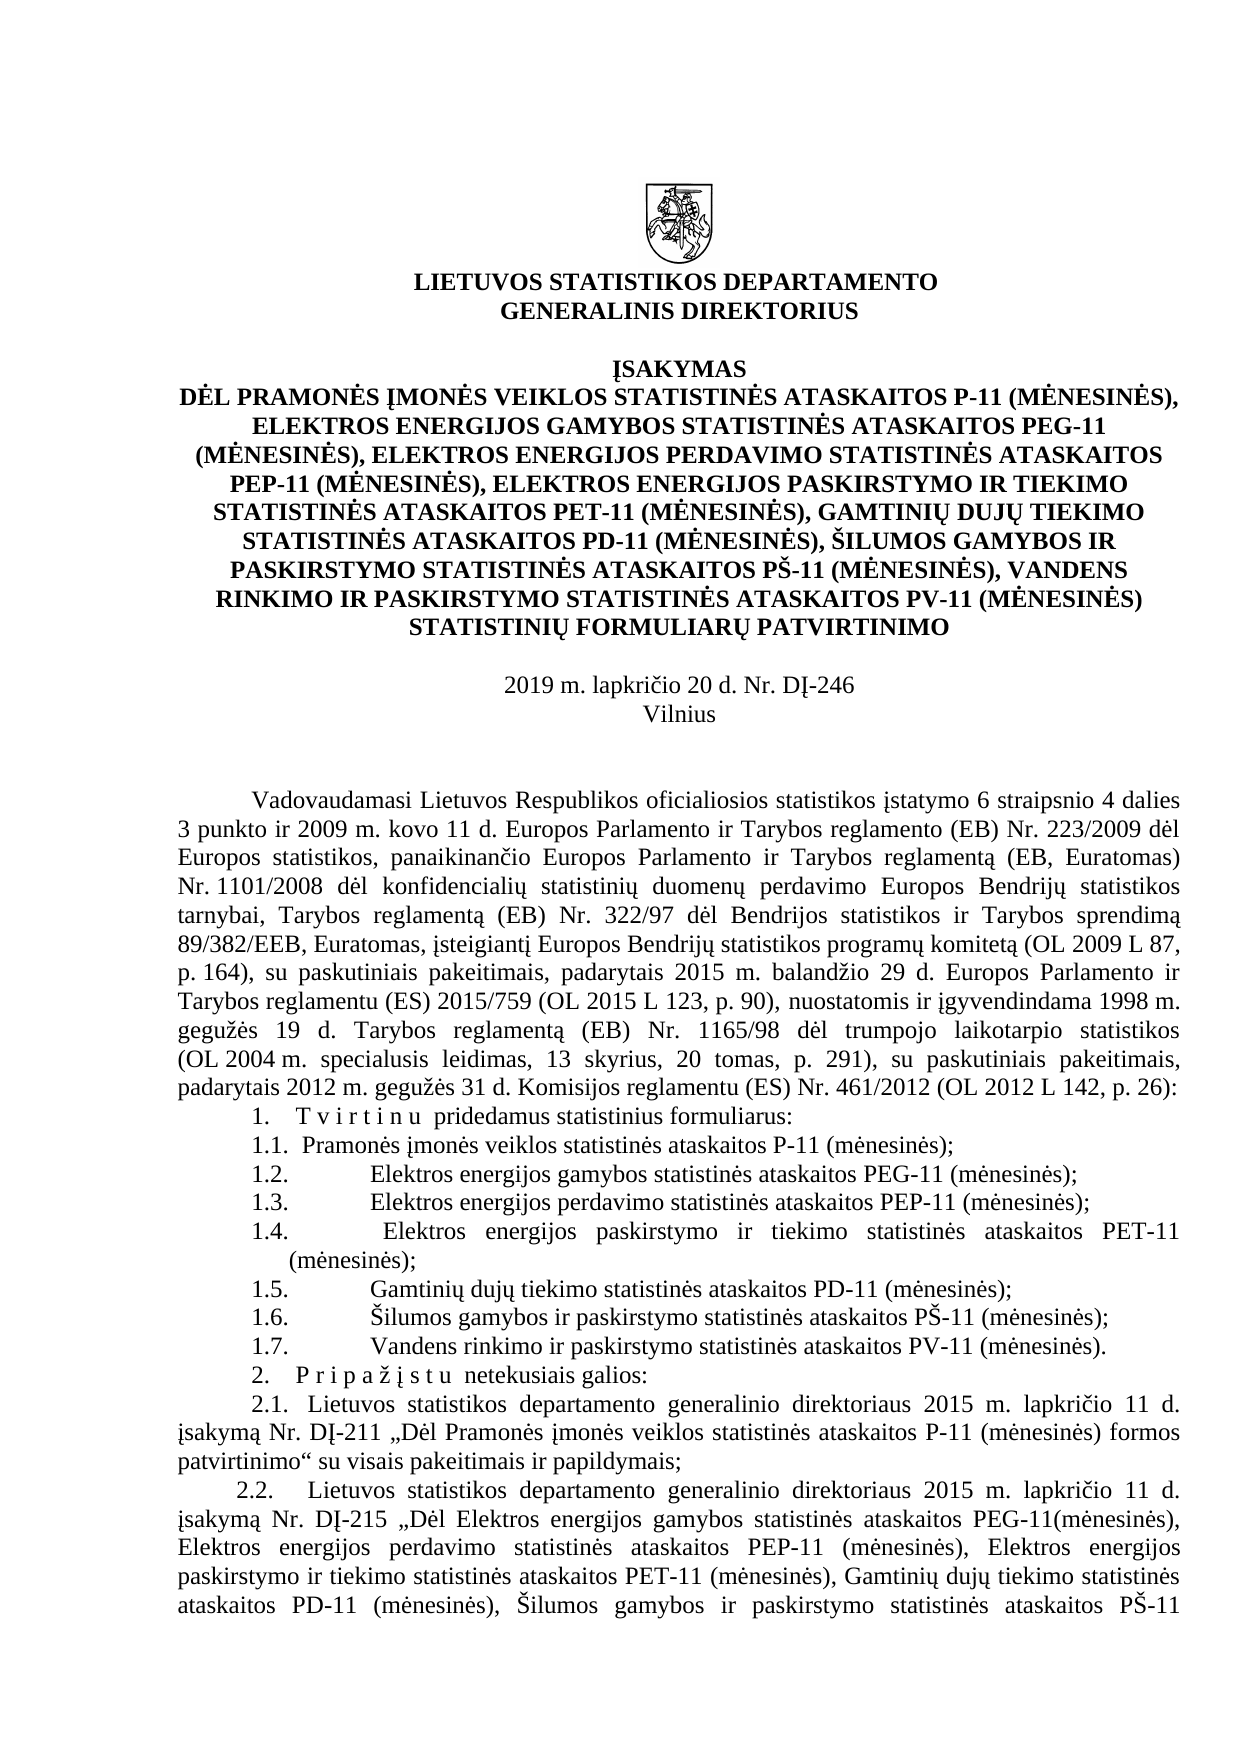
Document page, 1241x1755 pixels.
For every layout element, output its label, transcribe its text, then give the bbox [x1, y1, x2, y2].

text 1.3. Elektros energijos perdavimo statistinės ataskaitos PEP-11 (mėnesinės); [251, 1187, 1181, 1216]
text ĮSAKYMAS [177, 354, 1181, 382]
text 2. Pripažįstu netekusiais galios: [177, 1360, 1181, 1389]
text Vadovaudamasi Lietuvos Respublikos oficialiosios statistikos įstatymo 6 straipsnio 4 dalies 3 punkto ir 2009 m. kovo 11 d. Europos Parlamento ir Tarybos reglamento (EB) Nr. 223/2009 dėl Europos statistikos, panaikinančio Europos Parlamento ir Tarybos reglamentą (EB, Euratomas) Nr. 1101/2008 dėl konfidencialių statistinių duomenų perdavimo Europos Bendrijų statistikos tarnybai, Tarybos reglamentą (EB) Nr. 322/97 dėl Bendrijos statistikos ir Tarybos sprendimą 89/382/EEB, Euratomas, įsteigiantį Europos Bendrijų statistikos programų komitetą (OL 2009 L 87, p. 164), su paskutiniais pakeitimais, padarytais 2015 m. balandžio 29 d. Europos Parlamento ir Tarybos reglamentu (ES) 2015/759 (OL 2015 L 123, p. 90), nuostatomis ir įgyvendindama 1998 m. gegužės 19 d. Tarybos reglamentą (EB) Nr. 1165/98 dėl trumpojo laikotarpio statistikos (OL 2004 m. specialusis leidimas, 13 skyrius, 20 tomas, p. 291), su paskutiniais pakeitimais, padarytais 2012 m. gegužės 31 d. Komisijos reglamentu (ES) Nr. 461/2012 (OL 2012 L 142, p. 26): [177, 785, 1181, 1101]
text 1.7. Vandens rinkimo ir paskirstymo statistinės ataskaitos PV-11 (mėnesinės). [251, 1331, 1181, 1360]
text DĖL PRAMONĖS ĮMONĖS VEIKLOS STATISTINĖS ATASKAITOS P-11 (MĖNESINĖS), ELEKTROS ENERGIJOS GAMYBOS STATISTINĖS ATASKAITOS PEG-11 (MĖNESINĖS), ELEKTROS ENERGIJOS PERDAVIMO STATISTINĖS ATASKAITOS PEP-11 (MĖNESINĖS), ELEKTROS ENERGIJOS PASKIRSTYMO IR TIEKIMO STATISTINĖS ATASKAITOS PET-11 (MĖNESINĖS), GAMTINIŲ DUJŲ TIEKIMO STATISTINĖS ATASKAITOS PD-11 (MĖNESINĖS), ŠILUMOS GAMYBOS IR PASKIRSTYMO STATISTINĖS ATASKAITOS PŠ-11 (MĖNESINĖS), VANDENS RINKIMO IR PASKIRSTYMO STATISTINĖS ATASKAITOS PV-11 (MĖNESINĖS) STATISTINIŲ FORMULIARŲ PATVIRTINIMO [177, 382, 1181, 641]
text LIETUVOS STATISTIKOS DEPARTAMENTO [177, 267, 1181, 296]
text 1. Tvirtinu pridedamus statistinius formuliarus: [251, 1101, 1181, 1130]
text 1.4. Elektros energijos paskirstymo ir tiekimo statistinės ataskaitos PET-11 (mėnesinės); [251, 1216, 1181, 1274]
text Vilnius [177, 699, 1181, 727]
text 1.2. Elektros energijos gamybos statistinės ataskaitos PEG-11 (mėnesinės); [251, 1159, 1181, 1187]
text 2019 m. lapkričio 20 d. Nr. DĮ-246 [177, 670, 1181, 699]
text 1.1. Pramonės įmonės veiklos statistinės ataskaitos P-11 (mėnesinės); [251, 1130, 1181, 1159]
text 1.6. Šilumos gamybos ir paskirstymo statistinės ataskaitos PŠ-11 (mėnesinės); [251, 1302, 1181, 1331]
text 2.1. Lietuvos statistikos departamento generalinio direktoriaus 2015 m. lapkričio 11 d. įsakymą Nr. DĮ-211 „Dėl Pramonės įmonės veiklos statistinės ataskaitos P-11 (mėnesinės) formos patvirtinimo“ su visais pakeitimais ir papildymais; [177, 1389, 1181, 1475]
text 1.5. Gamtinių dujų tiekimo statistinės ataskaitos PD-11 (mėnesinės); [251, 1274, 1181, 1302]
text 2.2. Lietuvos statistikos departamento generalinio direktoriaus 2015 m. lapkričio 11 d. įsakymą Nr. DĮ-215 „Dėl Elektros energijos gamybos statistinės ataskaitos PEG-11(mėnesinės), Elektros energijos perdavimo statistinės ataskaitos PEP-11 (mėnesinės), Elektros energijos paskirstymo ir tiekimo statistinės ataskaitos PET-11 (mėnesinės), Gamtinių dujų tiekimo statistinės ataskaitos PD-11 (mėnesinės), Šilumos gamybos ir paskirstymo statistinės ataskaitos PŠ-11 [177, 1475, 1181, 1619]
text GENERALINIS DIREKTORIUS [177, 296, 1181, 325]
